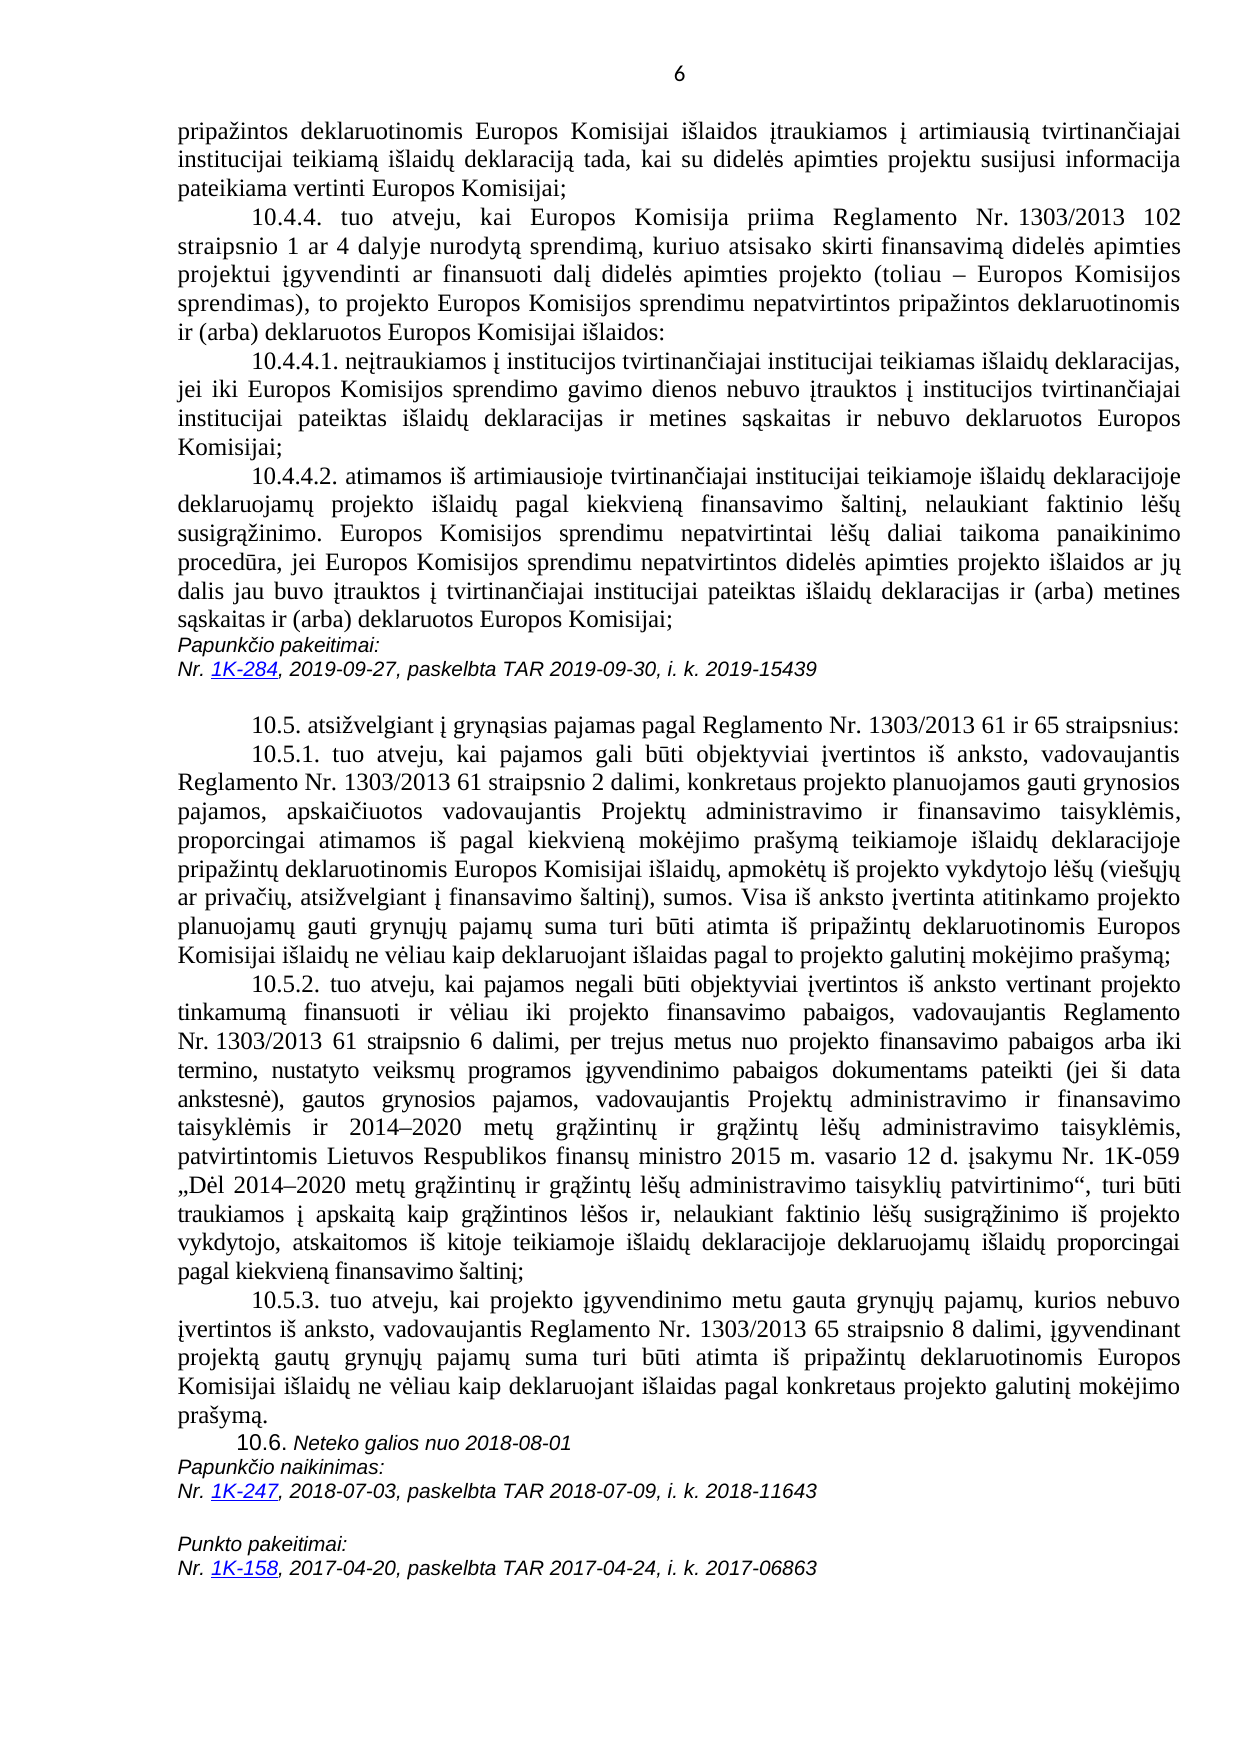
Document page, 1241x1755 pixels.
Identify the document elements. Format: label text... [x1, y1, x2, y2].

text Nr. 1K-158, 2017-04-20, paskelbta TAR 2017-04-24, i. k. 2017-06863 [177, 1556, 1181, 1580]
text Nr. 1K-247, 2018-07-03, paskelbta TAR 2018-07-09, i. k. 2018-11643 [177, 1479, 1181, 1503]
text 10.5. atsižvelgiant į grynąsias pajamas pagal Reglamento Nr. 1303/2013 61 ir 65 straipsnius: [177, 710, 1181, 739]
text Papunkčio pakeitimai: [177, 633, 1181, 657]
text Punkto pakeitimai: [177, 1532, 1181, 1556]
text 10.5.2. tuo atveju, kai pajamos negali būti objektyviai įvertintos iš anksto vertinant projekto tinkamumą finansuoti ir vėliau iki projekto finansavimo pabaigos, vadovaujantis Reglamento Nr. 1303/2013 61 straipsnio 6 dalimi, per trejus metus nuo projekto finansavimo pabaigos arba iki termino, nustatyto veiksmų programos įgyvendinimo pabaigos dokumentams pateikti (jei ši data ankstesnė), gautos grynosios pajamos, vadovaujantis Projektų administravimo ir finansavimo taisyklėmis ir 2014–2020 metų grąžintinų ir grąžintų lėšų administravimo taisyklėmis, patvirtintomis Lietuvos Respublikos finansų ministro 2015 m. vasario 12 d. įsakymu Nr. 1K-059 „Dėl 2014–2020 metų grąžintinų ir grąžintų lėšų administravimo taisyklių patvirtinimo“, turi būti traukiamos į apskaitą kaip grąžintinos lėšos ir, nelaukiant faktinio lėšų susigrąžinimo iš projekto vykdytojo, atskaitomos iš kitoje teikiamoje išlaidų deklaracijoje deklaruojamų išlaidų proporcingai pagal kiekvieną finansavimo šaltinį; [177, 969, 1181, 1285]
text pripažintos deklaruotinomis Europos Komisijai išlaidos įtraukiamos į artimiausią tvirtinančiajai institucijai teikiamą išlaidų deklaraciją tada, kai su didelės apimties projektu susijusi informacija pateikiama vertinti Europos Komisijai; [177, 116, 1181, 202]
text 10.4.4.2. atimamos iš artimiausioje tvirtinančiajai institucijai teikiamoje išlaidų deklaracijoje deklaruojamų projekto išlaidų pagal kiekvieną finansavimo šaltinį, nelaukiant faktinio lėšų susigrąžinimo. Europos Komisijos sprendimu nepatvirtintai lėšų daliai taikoma panaikinimo procedūra, jei Europos Komisijos sprendimu nepatvirtintos didelės apimties projekto išlaidos ar jų dalis jau buvo įtrauktos į tvirtinančiajai institucijai pateiktas išlaidų deklaracijas ir (arba) metines sąskaitas ir (arba) deklaruotos Europos Komisijai; [177, 461, 1181, 633]
text 10.6. Neteko galios nuo 2018-08-01 [177, 1429, 1181, 1455]
text 10.5.3. tuo atveju, kai projekto įgyvendinimo metu gauta grynųjų pajamų, kurios nebuvo įvertintos iš anksto, vadovaujantis Reglamento Nr. 1303/2013 65 straipsnio 8 dalimi, įgyvendinant projektą gautų grynųjų pajamų suma turi būti atimta iš pripažintų deklaruotinomis Europos Komisijai išlaidų ne vėliau kaip deklaruojant išlaidas pagal konkretaus projekto galutinį mokėjimo prašymą. [177, 1285, 1181, 1429]
text Nr. 1K-284, 2019-09-27, paskelbta TAR 2019-09-30, i. k. 2019-15439 [177, 657, 1181, 681]
text Papunkčio naikinimas: [177, 1455, 1181, 1479]
text 10.5.1. tuo atveju, kai pajamos gali būti objektyviai įvertintos iš anksto, vadovaujantis Reglamento Nr. 1303/2013 61 straipsnio 2 dalimi, konkretaus projekto planuojamos gauti grynosios pajamos, apskaičiuotos vadovaujantis Projektų administravimo ir finansavimo taisyklėmis, proporcingai atimamos iš pagal kiekvieną mokėjimo prašymą teikiamoje išlaidų deklaracijoje pripažintų deklaruotinomis Europos Komisijai išlaidų, apmokėtų iš projekto vykdytojo lėšų (viešųjų ar privačių, atsižvelgiant į finansavimo šaltinį), sumos. Visa iš anksto įvertinta atitinkamo projekto planuojamų gauti grynųjų pajamų suma turi būti atimta iš pripažintų deklaruotinomis Europos Komisijai išlaidų ne vėliau kaip deklaruojant išlaidas pagal to projekto galutinį mokėjimo prašymą; [177, 739, 1181, 969]
text 10.4.4.1. neįtraukiamos į institucijos tvirtinančiajai institucijai teikiamas išlaidų deklaracijas, jei iki Europos Komisijos sprendimo gavimo dienos nebuvo įtrauktos į institucijos tvirtinančiajai institucijai pateiktas išlaidų deklaracijas ir metines sąskaitas ir nebuvo deklaruotos Europos Komisijai; [177, 346, 1181, 461]
text 10.4.4. tuo atveju, kai Europos Komisija priima Reglamento Nr. 1303/2013 102 straipsnio 1 ar 4 dalyje nurodytą sprendimą, kuriuo atsisako skirti finansavimą didelės apimties projektui įgyvendinti ar finansuoti dalį didelės apimties projekto (toliau – Europos Komisijos sprendimas), to projekto Europos Komisijos sprendimu nepatvirtintos pripažintos deklaruotinomis ir (arba) deklaruotos Europos Komisijai išlaidos: [177, 202, 1181, 346]
